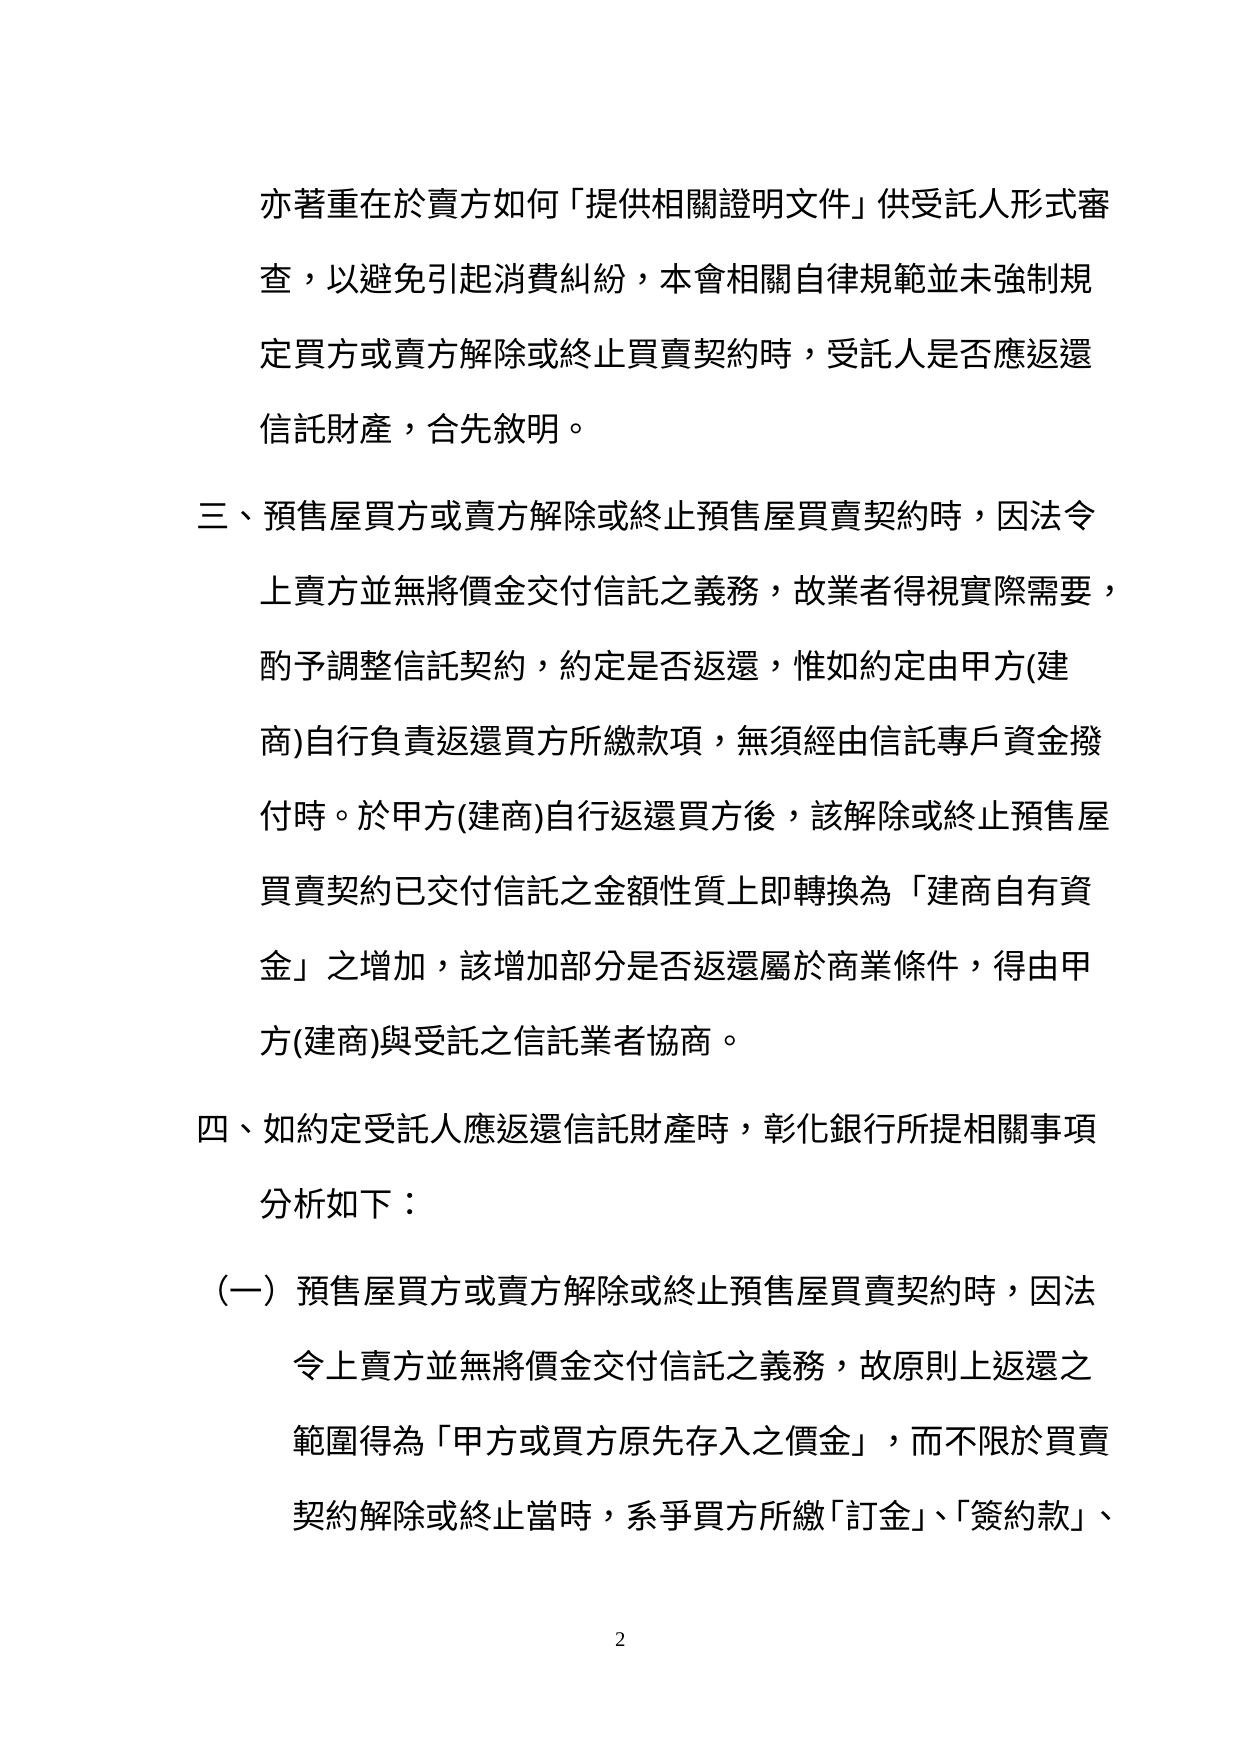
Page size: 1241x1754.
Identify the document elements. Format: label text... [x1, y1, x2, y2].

text 三、預售屋買方或賣方解除或終止預售屋買賣契約時，因法令上賣方並無將價金交付信託之義務，故業者得視實際需要，酌予調整信託契約，約定是否返還，惟如約定由甲方(建商)自行負責返還買方所繳款項，無須經由信託專戶資金撥付時。於甲方(建商)自行返還買方後，該解除或終止預售屋買賣契約已交付信託之金額性質上即轉換為「建商自有資金」之增加，該增加部分是否返還屬於商業條件，得由甲方(建商)與受託之信託業者協商。 [196, 477, 1110, 1077]
text 四、如約定受託人應返還信託財產時，彰化銀行所提相關事項分析如下： [196, 1089, 1110, 1239]
text 二、前項業務應行注意事項第11條第3款規定：「三、於買方或賣方解除或終止買賣契約，賣方請求返還信託財產時，會員應要求賣方提供相關證明文件，以辦理返還信託財產。」其重點在於應要求賣方「提供相關證明文件」避免引起消費糾紛。準此，本會所訂「預售屋買賣定型化契約履約保證機制之價金信託且自地自建者適用」之信託契約範本有關第9條「買賣契約轉讓、不成立、解除及誤入款項等情形之處理」亦著重在於賣方如何「提供相關證明文件」供受託人形式審查，以避免引起消費糾紛，本會相關自律規範並未強制規定買方或賣方解除或終止買賣契約時，受託人是否應返還信託財產，合先敘明。 [196, 164, 1110, 464]
text （一）預售屋買方或賣方解除或終止預售屋買賣契約時，因法令上賣方並無將價金交付信託之義務，故原則上返還之範圍得為「甲方或買方原先存入之價金」，而不限於買賣契約解除或終止當時，系爭買方所繳「訂金」、「簽約款」、「開工款」或「各期工程款」等自備款在信託專戶之「餘額」。 [196, 1252, 1110, 1552]
